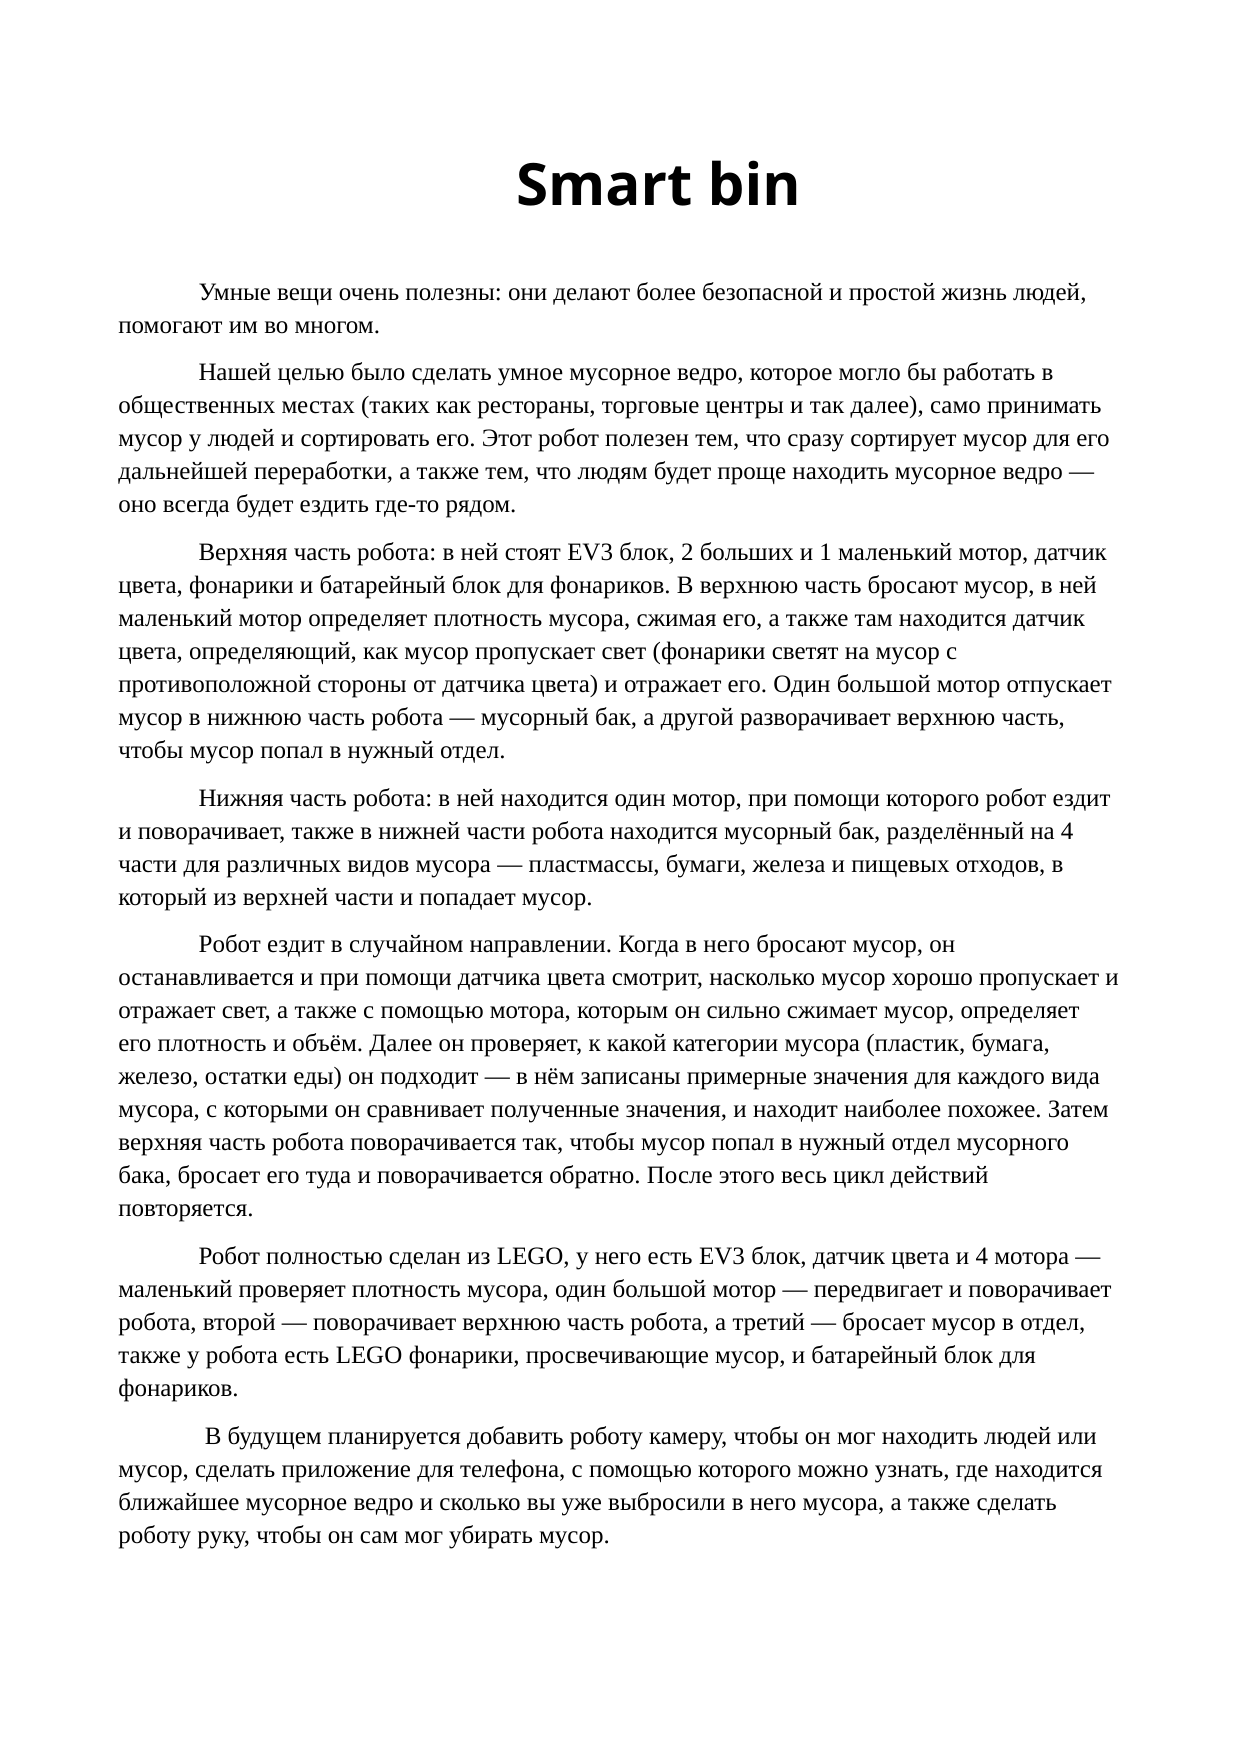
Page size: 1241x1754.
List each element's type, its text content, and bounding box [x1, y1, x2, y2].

text Умные вещи очень полезны: они делают более безопасной и простой жизнь людей, помогают им во многом. [118, 277, 1122, 338]
text В будущем планируется добавить роботу камеру, чтобы он мог находить людей или мусор, сделать приложение для телефона, с помощью которого можно узнать, где находится ближайшее мусорное ведро и сколько вы уже выбросили в него мусора, а также сделать роботу руку, чтобы он сам мог убирать мусор. [118, 1421, 1122, 1549]
text Нижняя часть робота: в ней находится один мотор, при помощи которого робот ездит и поворачивает, также в нижней части робота находится мусорный бак, разделённый на 4 части для различных видов мусора — пластмассы, бумаги, железа и пищевых отходов, в который из верхней части и попадает мусор. [118, 783, 1122, 911]
text Робот полностью сделан из LEGO, у него есть EV3 блок, датчик цвета и 4 мотора — маленький проверяет плотность мусора, один большой мотор — передвигает и поворачивает робота, второй — поворачивает верхнюю часть робота, а третий — бросает мусор в отдел, также у робота есть LEGO фонарики, просвечивающие мусор, и батарейный блок для фонариков. [118, 1241, 1122, 1402]
title Smart bin [118, 143, 1122, 223]
text Робот ездит в случайном направлении. Когда в него бросают мусор, он останавливается и при помощи датчика цвета смотрит, насколько мусор хорошо пропускает и отражает свет, а также с помощью мотора, которым он сильно сжимает мусор, определяет его плотность и объём. Далее он проверяет, к какой категории мусора (пластик, бумага, железо, остатки еды) он подходит — в нём записаны примерные значения для каждого вида мусора, с которыми он сравнивает полученные значения, и находит наиболее похожее. Затем верхняя часть робота поворачивается так, чтобы мусор попал в нужный отдел мусорного бака, бросает его туда и поворачивается обратно. После этого весь цикл действий повторяется. [118, 929, 1122, 1222]
text Верхняя часть робота: в ней стоят EV3 блок, 2 больших и 1 маленький мотор, датчик цвета, фонарики и батарейный блок для фонариков. В верхнюю часть бросают мусор, в ней маленький мотор определяет плотность мусора, сжимая его, а также там находится датчик цвета, определяющий, как мусор пропускает свет (фонарики светят на мусор с противоположной стороны от датчика цвета) и отражает его. Один большой мотор отпускает мусор в нижнюю часть робота — мусорный бак, а другой разворачивает верхнюю часть, чтобы мусор попал в нужный отдел. [118, 537, 1122, 764]
text Нашей целью было сделать умное мусорное ведро, которое могло бы работать в общественных местах (таких как рестораны, торговые центры и так далее), само принимать мусор у людей и сортировать его. Этот робот полезен тем, что сразу сортирует мусор для его дальнейшей переработки, а также тем, что людям будет проще находить мусорное ведро — оно всегда будет ездить где-то рядом. [118, 357, 1122, 518]
